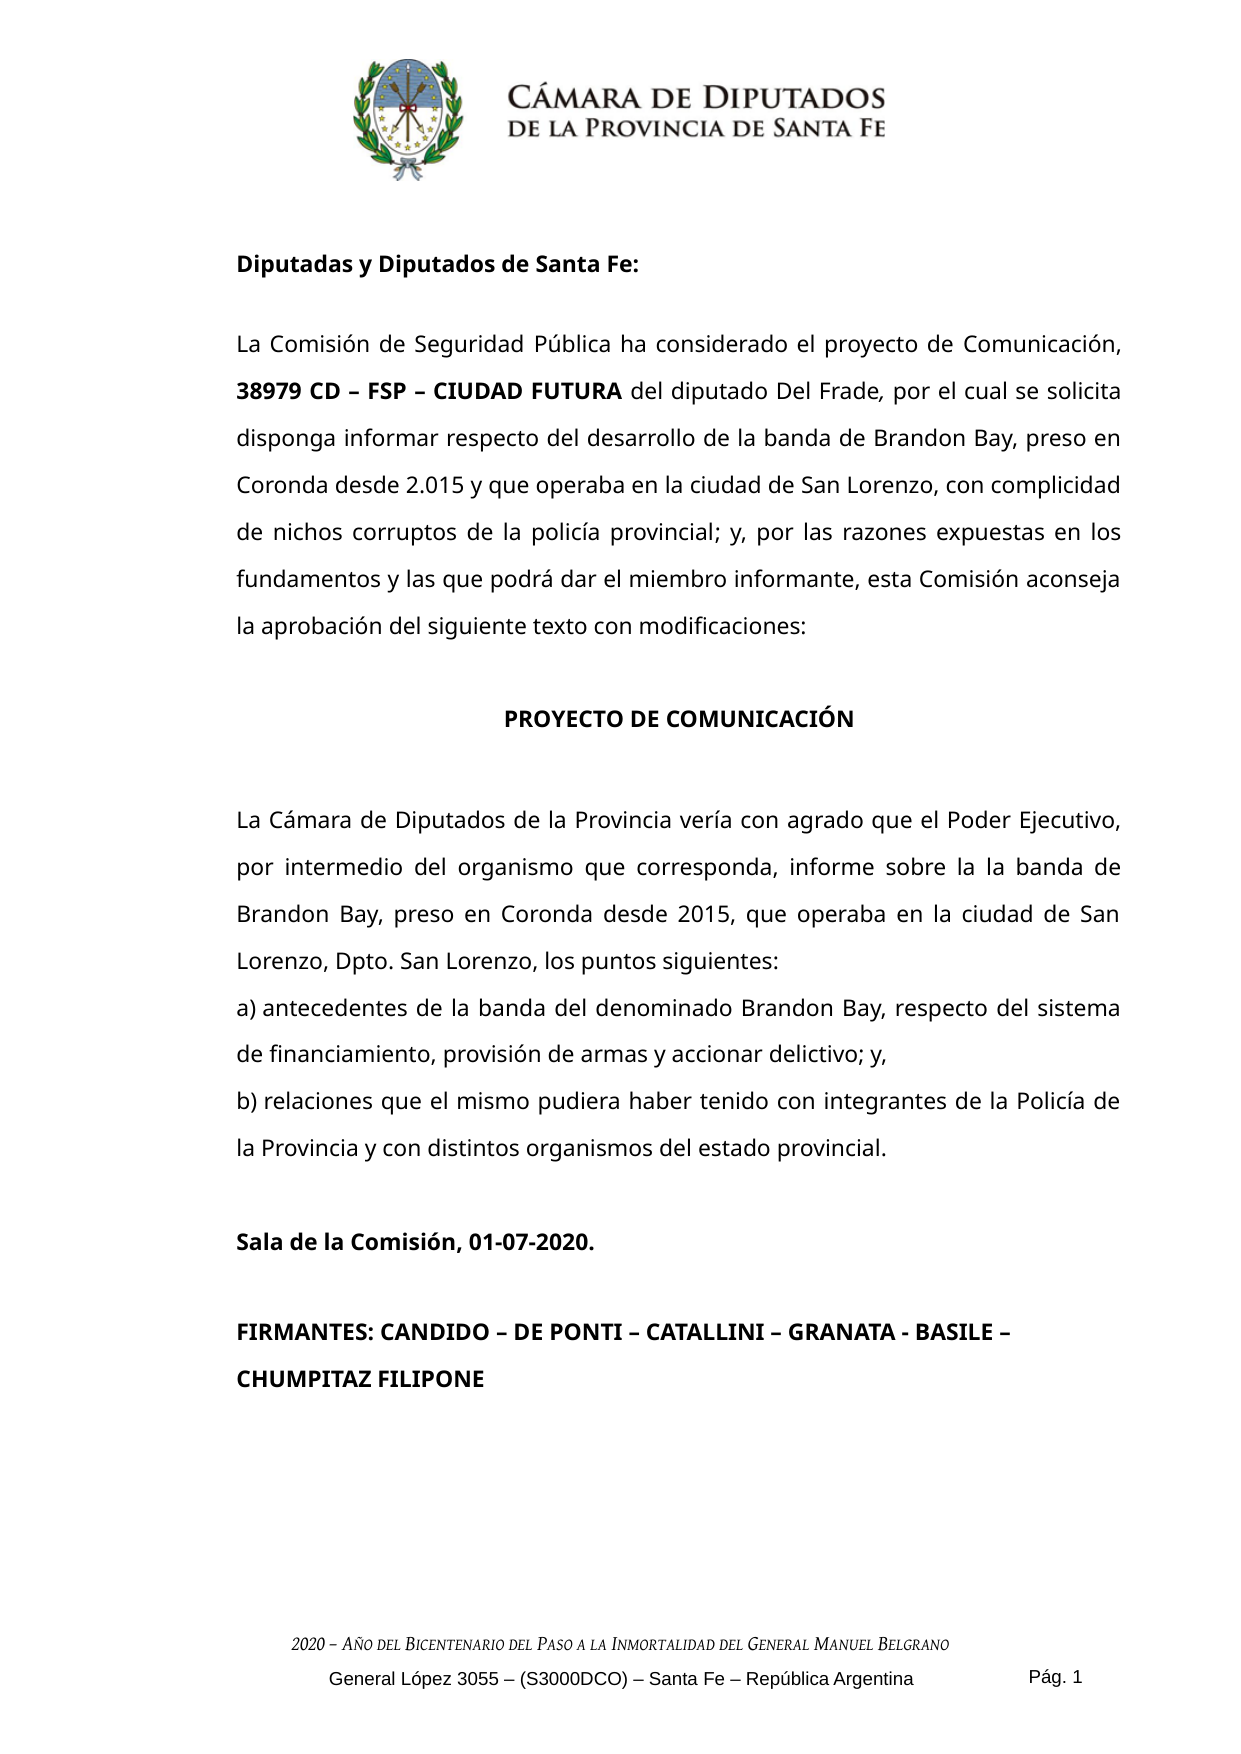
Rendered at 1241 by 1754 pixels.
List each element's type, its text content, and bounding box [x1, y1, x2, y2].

list La Cámara de Diputados de la Provincia vería con agrado que el Poder Ejecutivo, por intermedio del organismo que corresponda, informe sobre la la banda de Brandon Bay, preso en Coronda desde 2015, que operaba en la ciudad de San Lorenzo, Dpto. San Lorenzo, los puntos siguientes: [236, 804, 1122, 976]
text PROYECTO DE COMUNICACIÓN [236, 703, 1122, 735]
text Sala de la Comisión, 01-07-2020. [236, 1226, 1122, 1257]
text FIRMANTES: CANDIDO – DE PONTI – CATALLINI – GRANATA - BASILE – CHUMPITAZ FILIPONE [236, 1316, 1122, 1394]
list relaciones que el mismo pudiera haber tenido con integrantes de la Policía de la Provincia y con distintos organismos del estado provincial. [236, 1085, 1122, 1163]
list antecedentes de la banda del denominado Brandon Bay, respecto del sistema de financiamiento, provisión de armas y accionar delictivo; y, [236, 991, 1122, 1069]
text Diputadas y Diputados de Santa Fe: [236, 248, 1122, 279]
text La Comisión de Seguridad Pública ha considerado el proyecto de Comunicación, 38979 CD – FSP – CIUDAD FUTURA del diputado Del Frade, por el cual se solicita disponga informar respecto del desarrollo de la banda de Brandon Bay, preso en Coronda desde 2.015 y que operaba en la ciudad de San Lorenzo, con complicidad de nichos corruptos de la policía provincial; y, por las razones expuestas en los fundamentos y las que podrá dar el miembro informante, esta Comisión aconseja la aprobación del siguiente texto con modificaciones: [236, 328, 1122, 641]
